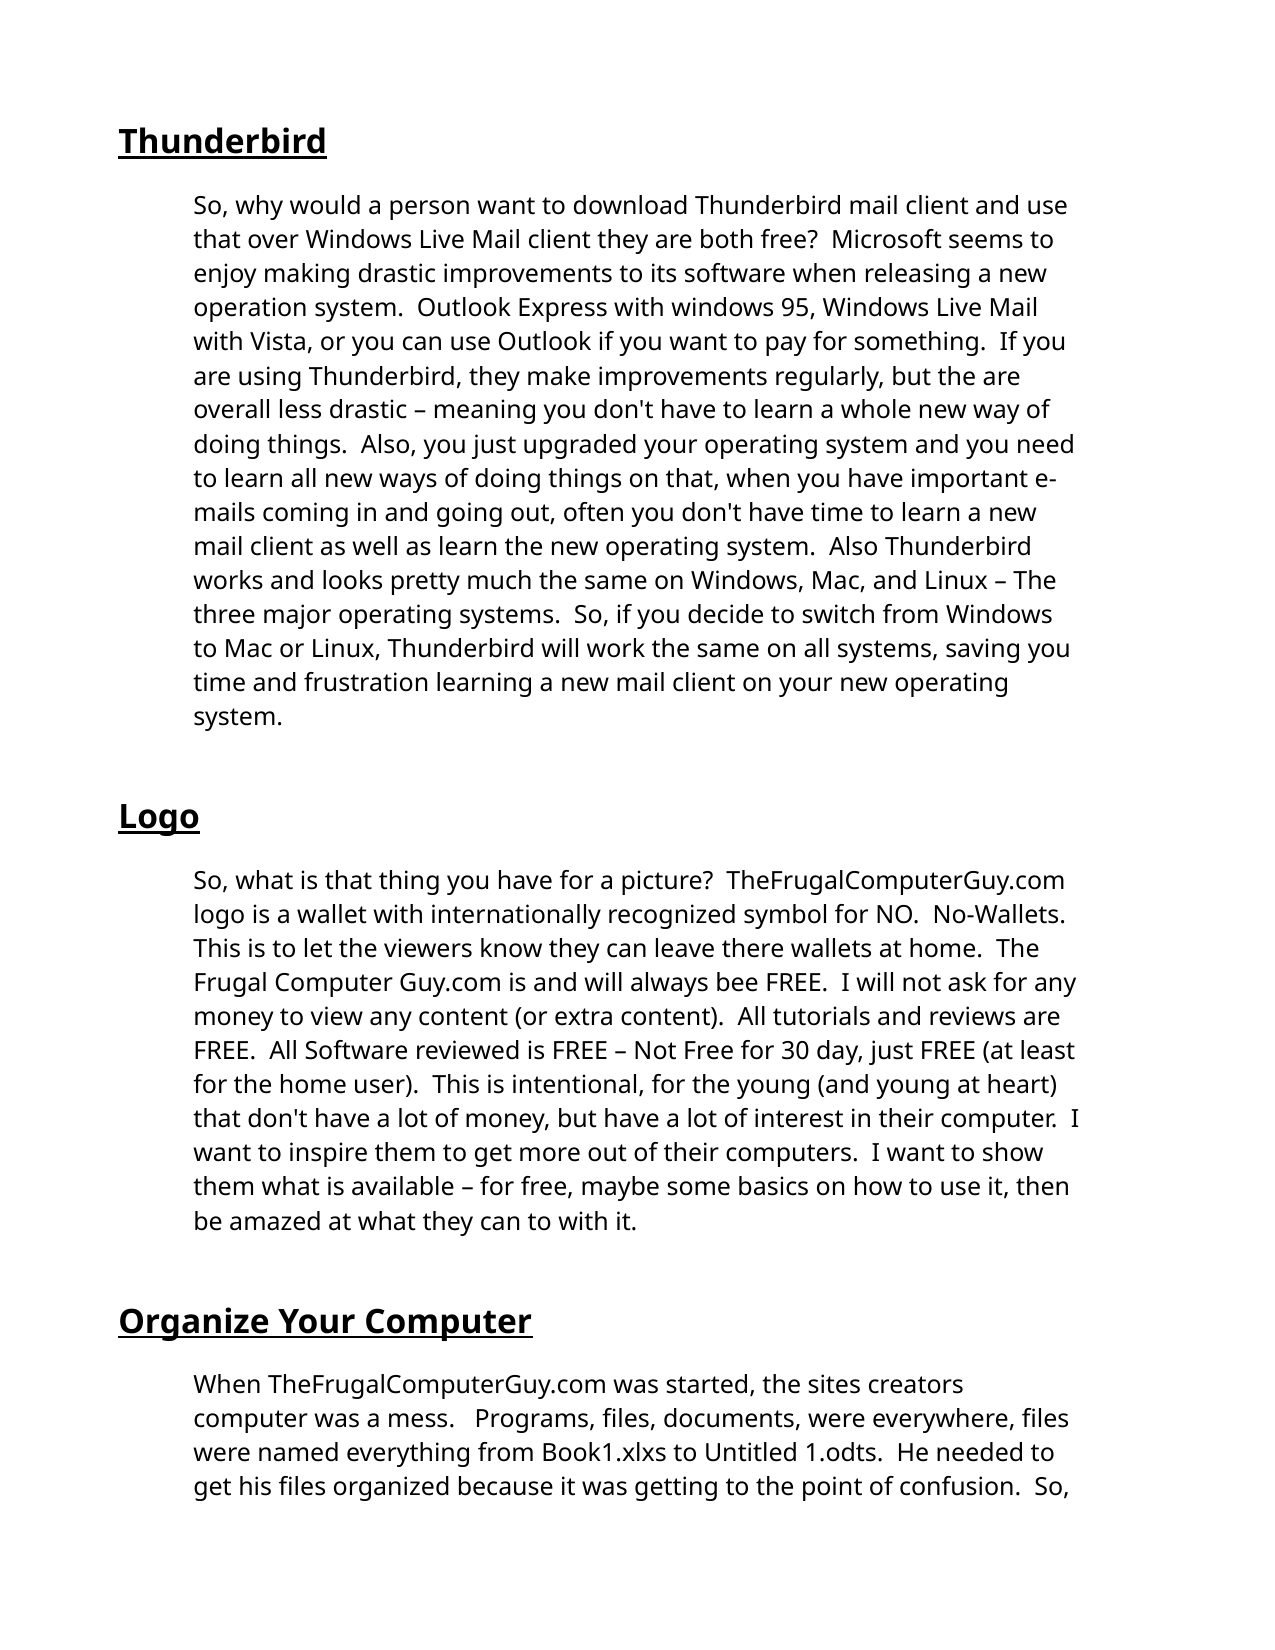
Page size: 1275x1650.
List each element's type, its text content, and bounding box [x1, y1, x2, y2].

subtitle Thunderbird [118, 118, 1157, 164]
subtitle Logo [118, 793, 1157, 838]
text So, why would a person want to download Thunderbird mail client and use that over Windows Live Mail client they are both free? Microsoft seems to enjoy making drastic improvements to its software when releasing a new operation system. Outlook Express with windows 95, Windows Live Mail with Vista, or you can use Outlook if you want to pay for something. If you are using Thunderbird, they make improvements regularly, but the are overall less drastic – meaning you don't have to learn a whole new way of doing things. Also, you just upgraded your operating system and you need to learn all new ways of doing things on that, when you have important e-mails coming in and going out, often you don't have time to learn a new mail client as well as learn the new operating system. Also Thunderbird works and looks pretty much the same on Windows, Mac, and Linux – The three major operating systems. So, if you decide to switch from Windows to Mac or Linux, Thunderbird will work the same on all systems, saving you time and frustration learning a new mail client on your new operating system. [193, 188, 1082, 733]
text When TheFrugalComputerGuy.com was started, the sites creators computer was a mess. Programs, files, documents, were everywhere, files were named everything from Book1.xlxs to Untitled 1.odts. He needed to get his files organized because it was getting to the point of confusion. So, [193, 1367, 1082, 1503]
text So, what is that thing you have for a picture? TheFrugalComputerGuy.com logo is a wallet with internationally recognized symbol for NO. No-Wallets. This is to let the viewers know they can leave there wallets at home. The Frugal Computer Guy.com is and will always bee FREE. I will not ask for any money to view any content (or extra content). All tutorials and reviews are FREE. All Software reviewed is FREE – Not Free for 30 day, just FREE (at least for the home user). This is intentional, for the young (and young at heart) that don't have a lot of money, but have a lot of interest in their computer. I want to inspire them to get more out of their computers. I want to show them what is available – for free, maybe some basics on how to use it, then be amazed at what they can to with it. [193, 862, 1082, 1237]
subtitle Organize Your Computer [118, 1297, 1157, 1343]
